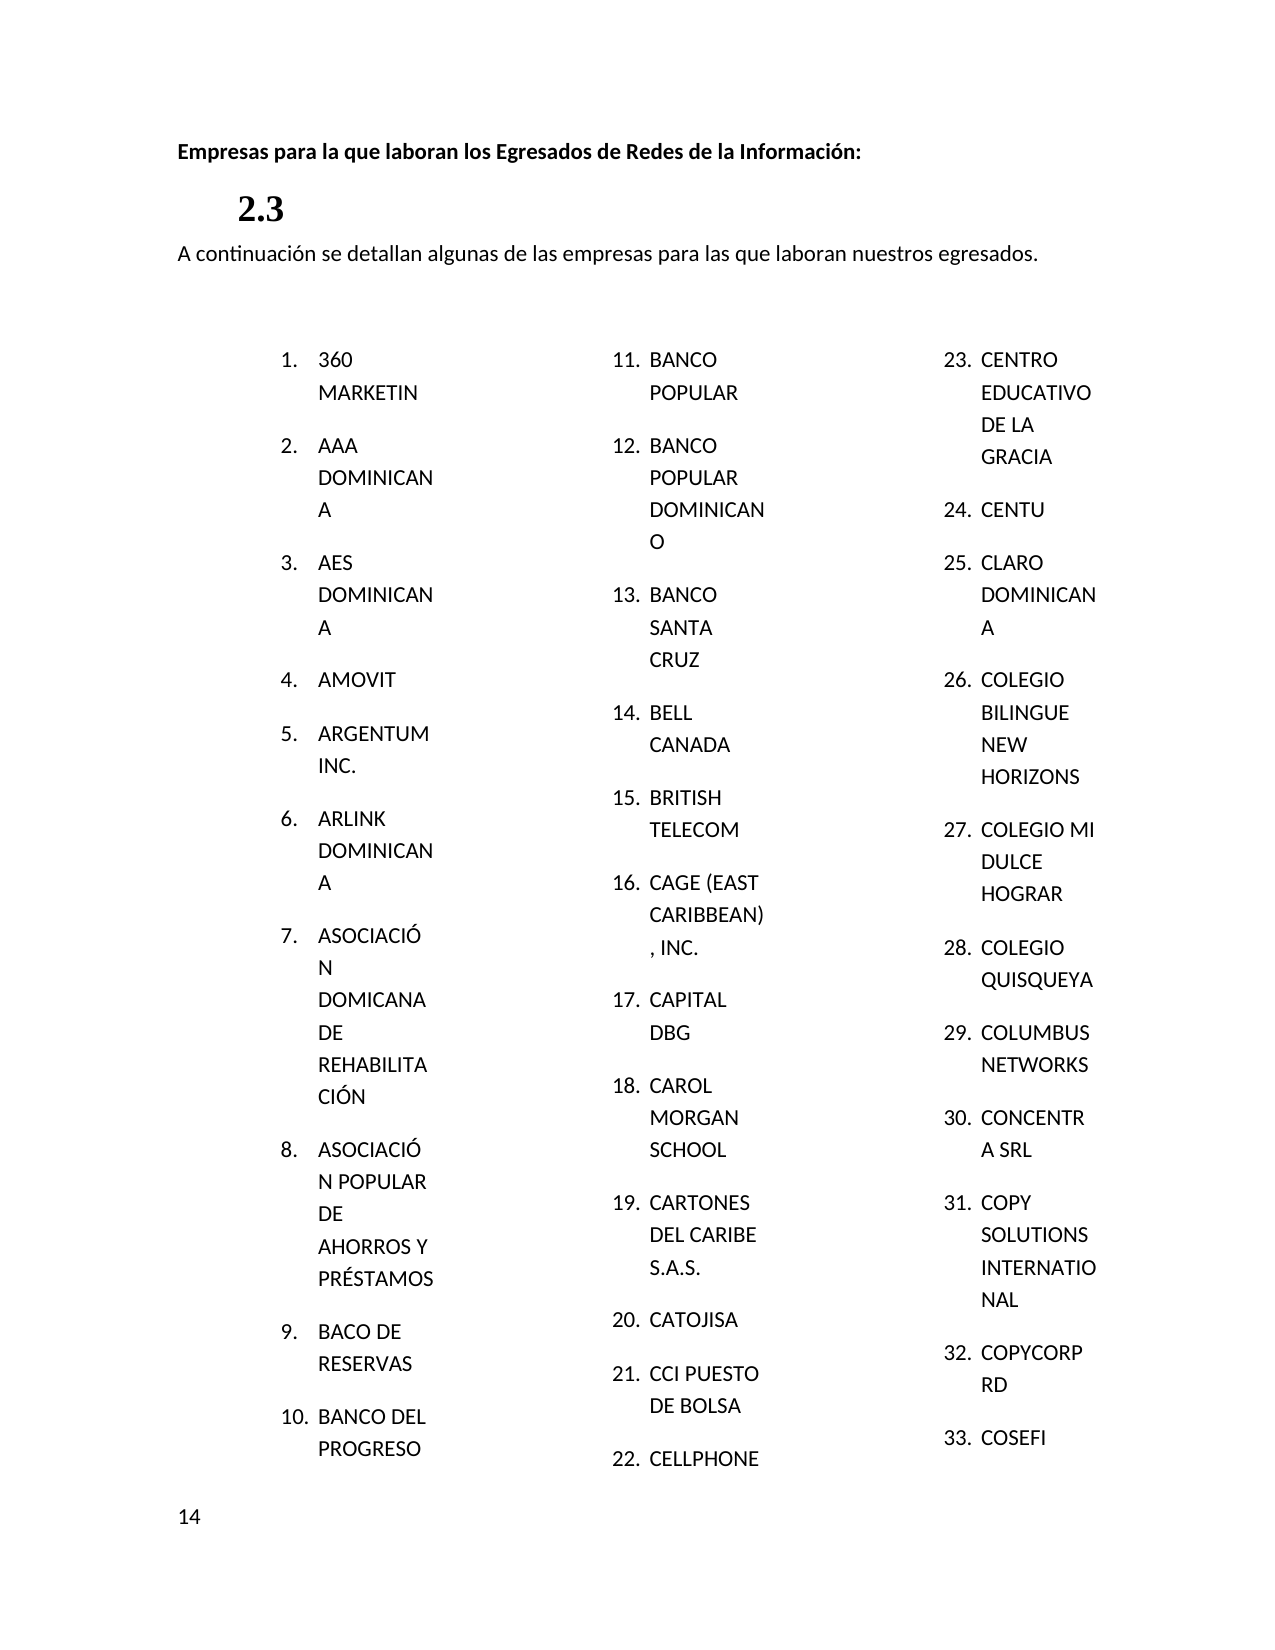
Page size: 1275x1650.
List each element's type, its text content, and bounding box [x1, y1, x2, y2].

list BANCO POPULAR [612, 346, 766, 406]
list ARLINK DOMINICANA [280, 804, 435, 896]
list CARTONES DEL CARIBE S.A.S. [612, 1188, 766, 1281]
list ASOCIACIÓN DOMICANA DE REHABILITACIÓN [280, 921, 435, 1110]
list CLARO DOMINICANA [943, 548, 1098, 641]
list CAPITAL DBG [612, 986, 766, 1046]
list ASOCIACIÓN POPULAR DE AHORROS Y PRÉSTAMOS [280, 1135, 435, 1292]
list COSEFI [943, 1423, 1098, 1451]
list BANCO POPULAR DOMINICANO [612, 431, 766, 555]
list AMOVIT [280, 666, 435, 694]
list COLEGIO BILINGUE NEW HORIZONS [943, 666, 1098, 790]
list COLUMBUS NETWORKS [943, 1018, 1098, 1078]
list COLEGIO QUISQUEYA [943, 933, 1098, 993]
list ARGENTUM INC. [280, 719, 435, 779]
list COLEGIO MI DULCE HOGRAR [943, 815, 1098, 908]
list AES DOMINICANA [280, 548, 435, 641]
list CENTRO EDUCATIVO DE LA GRACIA [943, 346, 1098, 470]
list CAROL MORGAN SCHOOL [612, 1071, 766, 1163]
list CCI PUESTO DE BOLSA [612, 1359, 766, 1419]
list COPY SOLUTIONS INTERNATIONAL [943, 1188, 1098, 1313]
list BACO DE RESERVAS [280, 1317, 435, 1377]
list CELLPHONE [612, 1444, 766, 1472]
text A continuación se detallan algunas de las empresas para las que laboran nuestros egresados. [177, 239, 1098, 268]
subtitle Empresas para la que laboran los Egresados de Redes de la Información: [177, 137, 1098, 165]
list CONCENTRA SRL [943, 1103, 1098, 1163]
list BANCO SANTA CRUZ [612, 580, 766, 673]
list 360 MARKETIN [280, 346, 435, 406]
list COPYCORP RD [943, 1338, 1098, 1398]
list CENTU [943, 495, 1098, 523]
list BELL CANADA [612, 698, 766, 758]
list BRITISH TELECOM [612, 783, 766, 843]
list CATOJISA [612, 1306, 766, 1334]
list CAGE (EAST CARIBBEAN), INC. [612, 868, 766, 961]
list AAA DOMINICANA [280, 431, 435, 523]
list BANCO DEL PROGRESO [280, 1402, 435, 1462]
